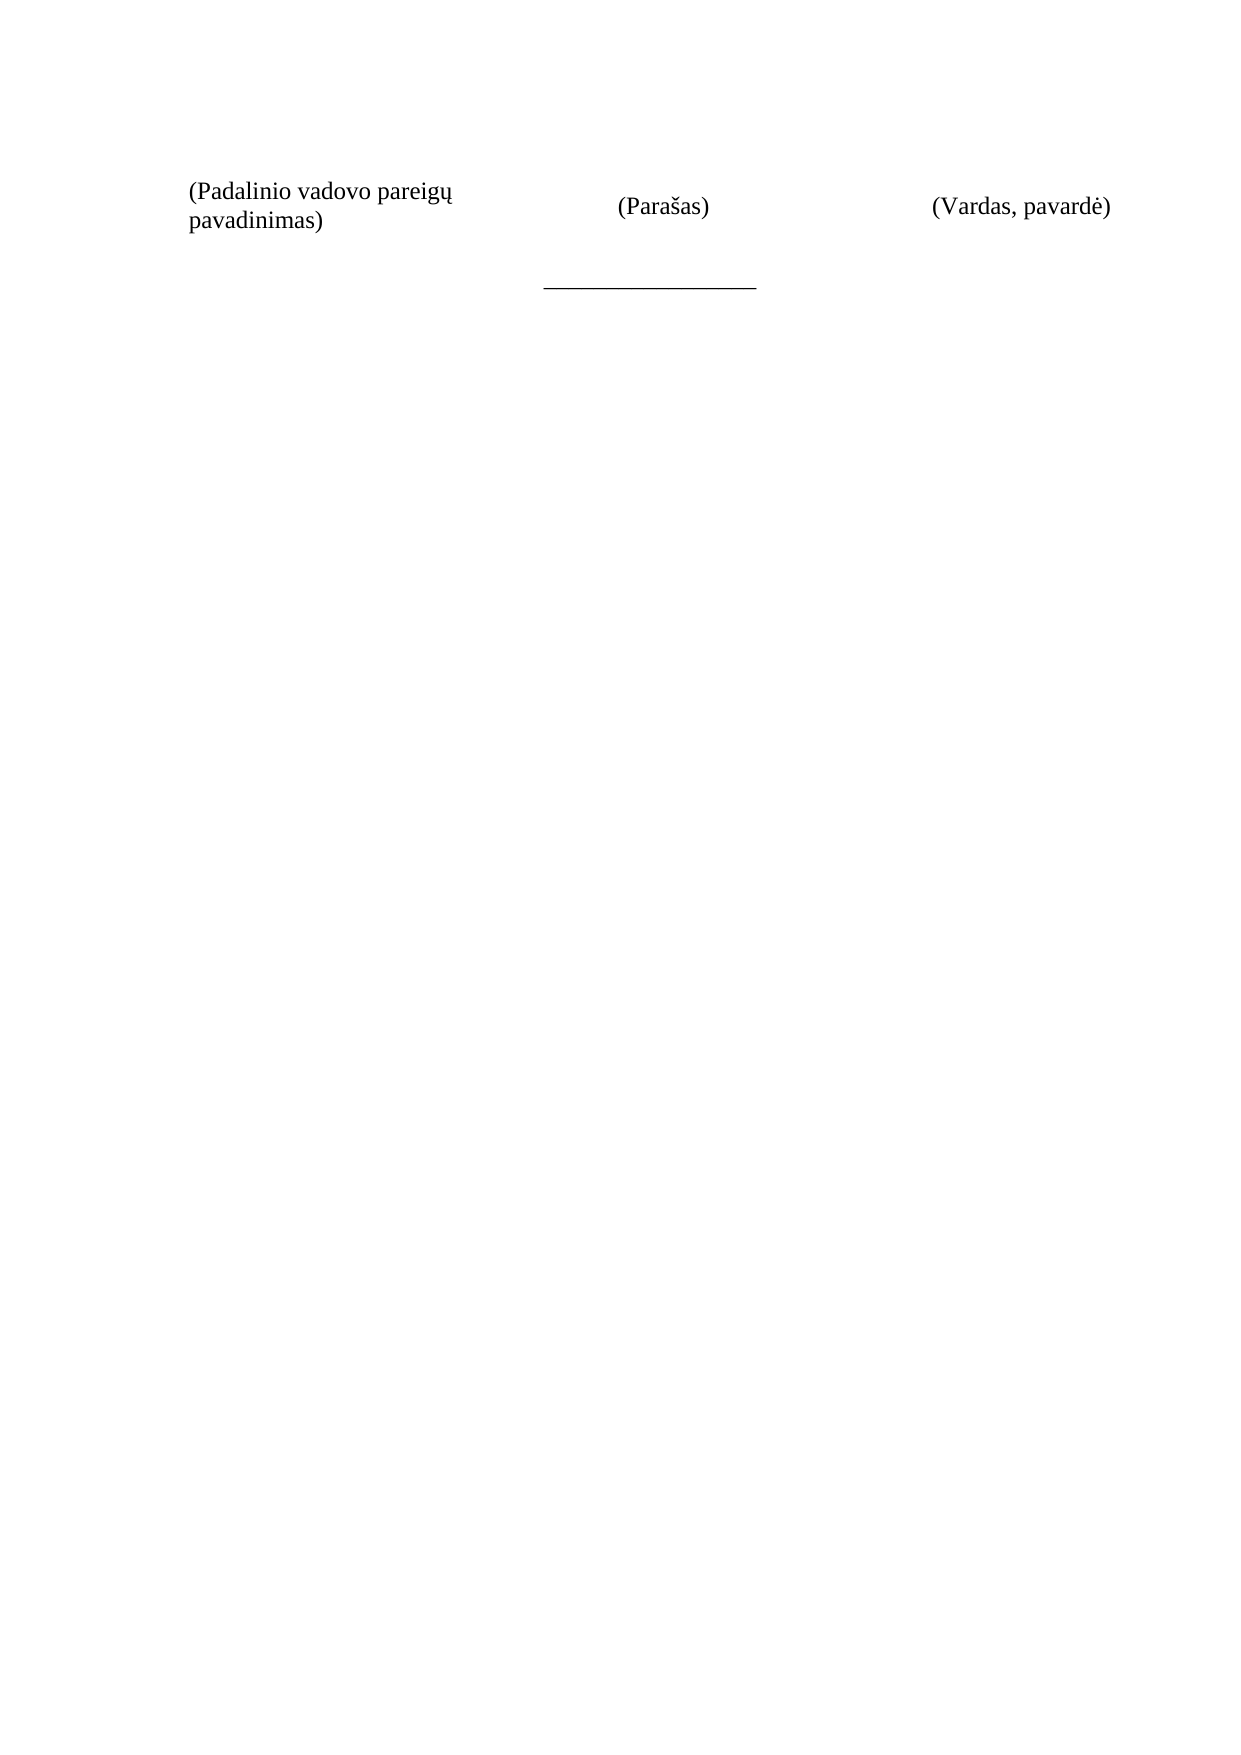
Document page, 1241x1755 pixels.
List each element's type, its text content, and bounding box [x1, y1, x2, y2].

text _________________ [177, 263, 1122, 291]
table_header (Parašas) [576, 176, 751, 234]
table_header (Padalinio vadovo pareigų pavadinimas) [177, 176, 576, 234]
table_header (Vardas, pavardė) [751, 176, 1122, 234]
